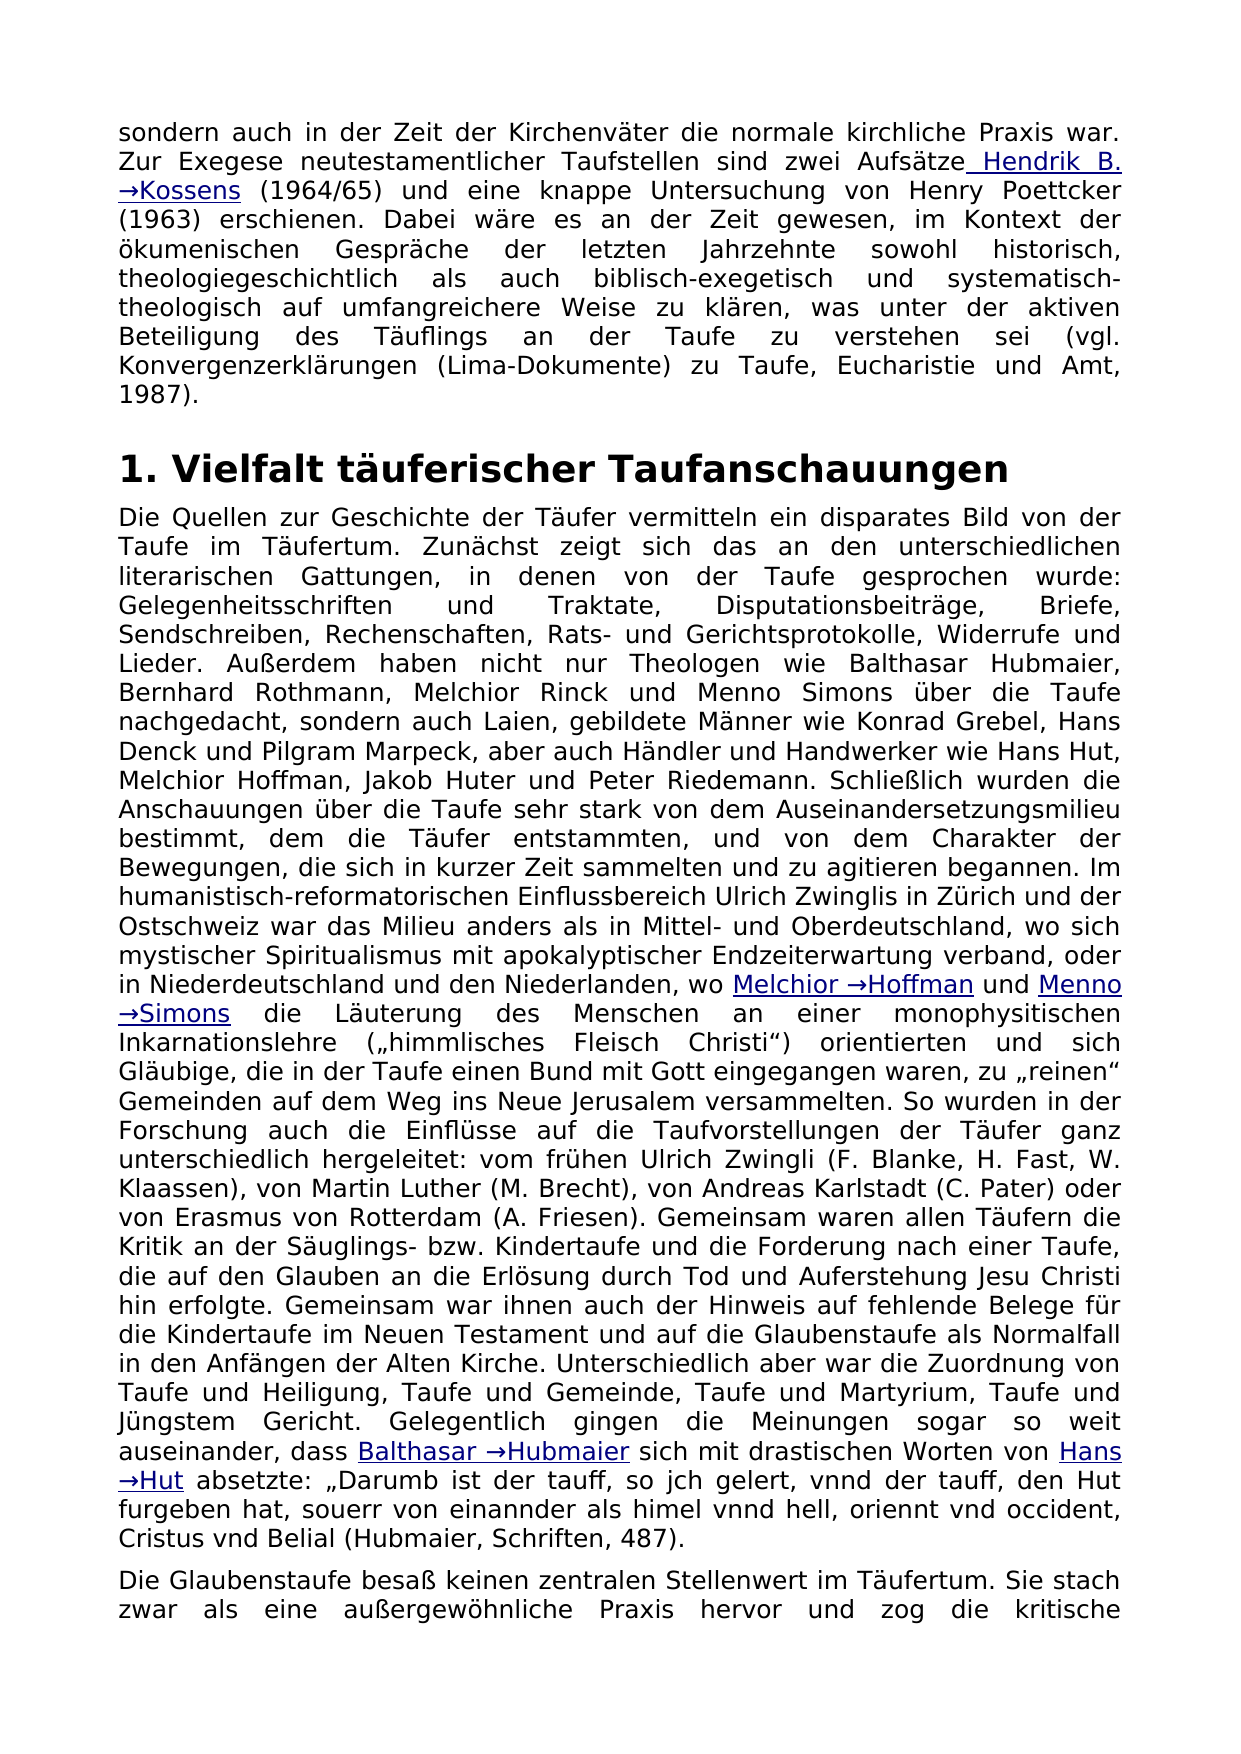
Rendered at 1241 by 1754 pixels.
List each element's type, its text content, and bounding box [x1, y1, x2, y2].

text Die Glaubenstaufe besaß keinen zentralen Stellenwert im Täufertum. Sie stach zwar als eine außergewöhnliche Praxis hervor und zog die kritische [118, 1566, 1122, 1624]
subtitle 1. Vielfalt täuferischer Taufanschauungen [118, 447, 1122, 491]
text Die Quellen zur Geschichte der Täufer vermitteln ein disparates Bild von der Taufe im Täufertum. Zunächst zeigt sich das an den unterschiedlichen literarischen Gattungen, in denen von der Taufe gesprochen wurde: Gelegenheitsschriften und Traktate, Disputationsbeiträge, Briefe, Sendschreiben, Rechenschaften, Rats- und Gerichtsprotokolle, Widerrufe und Lieder. Außerdem haben nicht nur Theologen wie Balthasar Hubmaier, Bernhard Rothmann, Melchior Rinck und Menno Simons über die Taufe nachgedacht, sondern auch Laien, gebildete Männer wie Konrad Grebel, Hans Denck und Pilgram Marpeck, aber auch Händler und Handwerker wie Hans Hut, Melchior Hoffman, Jakob Huter und Peter Riedemann. Schließlich wurden die Anschauungen über die Taufe sehr stark von dem Auseinandersetzungsmilieu bestimmt, dem die Täufer entstammten, und von dem Charakter der Bewegungen, die sich in kurzer Zeit sammelten und zu agitieren begannen. Im humanistisch-reformatorischen Einflussbereich Ulrich Zwinglis in Zürich und der Ostschweiz war das Milieu anders als in Mittel- und Oberdeutschland, wo sich mystischer Spiritualismus mit apokalyptischer Endzeiterwartung verband, oder in Niederdeutschland und den Niederlanden, wo Melchior →Hoffman und Menno →Simons die Läuterung des Menschen an einer monophysitischen Inkarnationslehre („himmlisches Fleisch Christi“) orientierten und sich Gläubige, die in der Taufe einen Bund mit Gott eingegangen waren, zu „reinen“ Gemeinden auf dem Weg ins Neue Jerusalem versammelten. So wurden in der Forschung auch die Einflüsse auf die Taufvorstellungen der Täufer ganz unterschiedlich hergeleitet: vom frühen Ulrich Zwingli (F. Blanke, H. Fast, W. Klaassen), von Martin Luther (M. Brecht), von Andreas Karlstadt (C. Pater) oder von Erasmus von Rotterdam (A. Friesen). Gemeinsam waren allen Täufern die Kritik an der Säuglings- bzw. Kindertaufe und die Forderung nach einer Taufe, die auf den Glauben an die Erlösung durch Tod und Auferstehung Jesu Christi hin erfolgte. Gemeinsam war ihnen auch der Hinweis auf fehlende Belege für die Kindertaufe im Neuen Testament und auf die Glaubenstaufe als Normalfall in den Anfängen der Alten Kirche. Unterschiedlich aber war die Zuordnung von Taufe und Heiligung, Taufe und Gemeinde, Taufe und Martyrium, Taufe und Jüngstem Gericht. Gelegentlich gingen die Meinungen sogar so weit auseinander, dass Balthasar →Hubmaier sich mit drastischen Worten von Hans →Hut absetzte: „Darumb ist der tauff, so jch gelert, vnnd der tauff, den Hut furgeben hat, souerr von einannder als himel vnnd hell, oriennt vnd occident, Cristus vnd Belial (Hubmaier, Schriften, 487). [118, 503, 1122, 1553]
text sondern auch in der Zeit der Kirchenväter die normale kirchliche Praxis war. Zur Exegese neutestamentlicher Taufstellen sind zwei Aufsätze Hendrik B. →Kossens (1964/65) und eine knappe Untersuchung von Henry Poettcker (1963) erschienen. Dabei wäre es an der Zeit gewesen, im Kontext der ökumenischen Gespräche der letzten Jahrzehnte sowohl historisch, theologiegeschichtlich als auch biblisch-exegetisch und systematisch-theologisch auf umfangreichere Weise zu klären, was unter der aktiven Beteiligung des Täuflings an der Taufe zu verstehen sei (vgl. Konvergenzerklärungen (Lima-Dokumente) zu Taufe, Eucharistie und Amt, 1987). [118, 118, 1122, 410]
